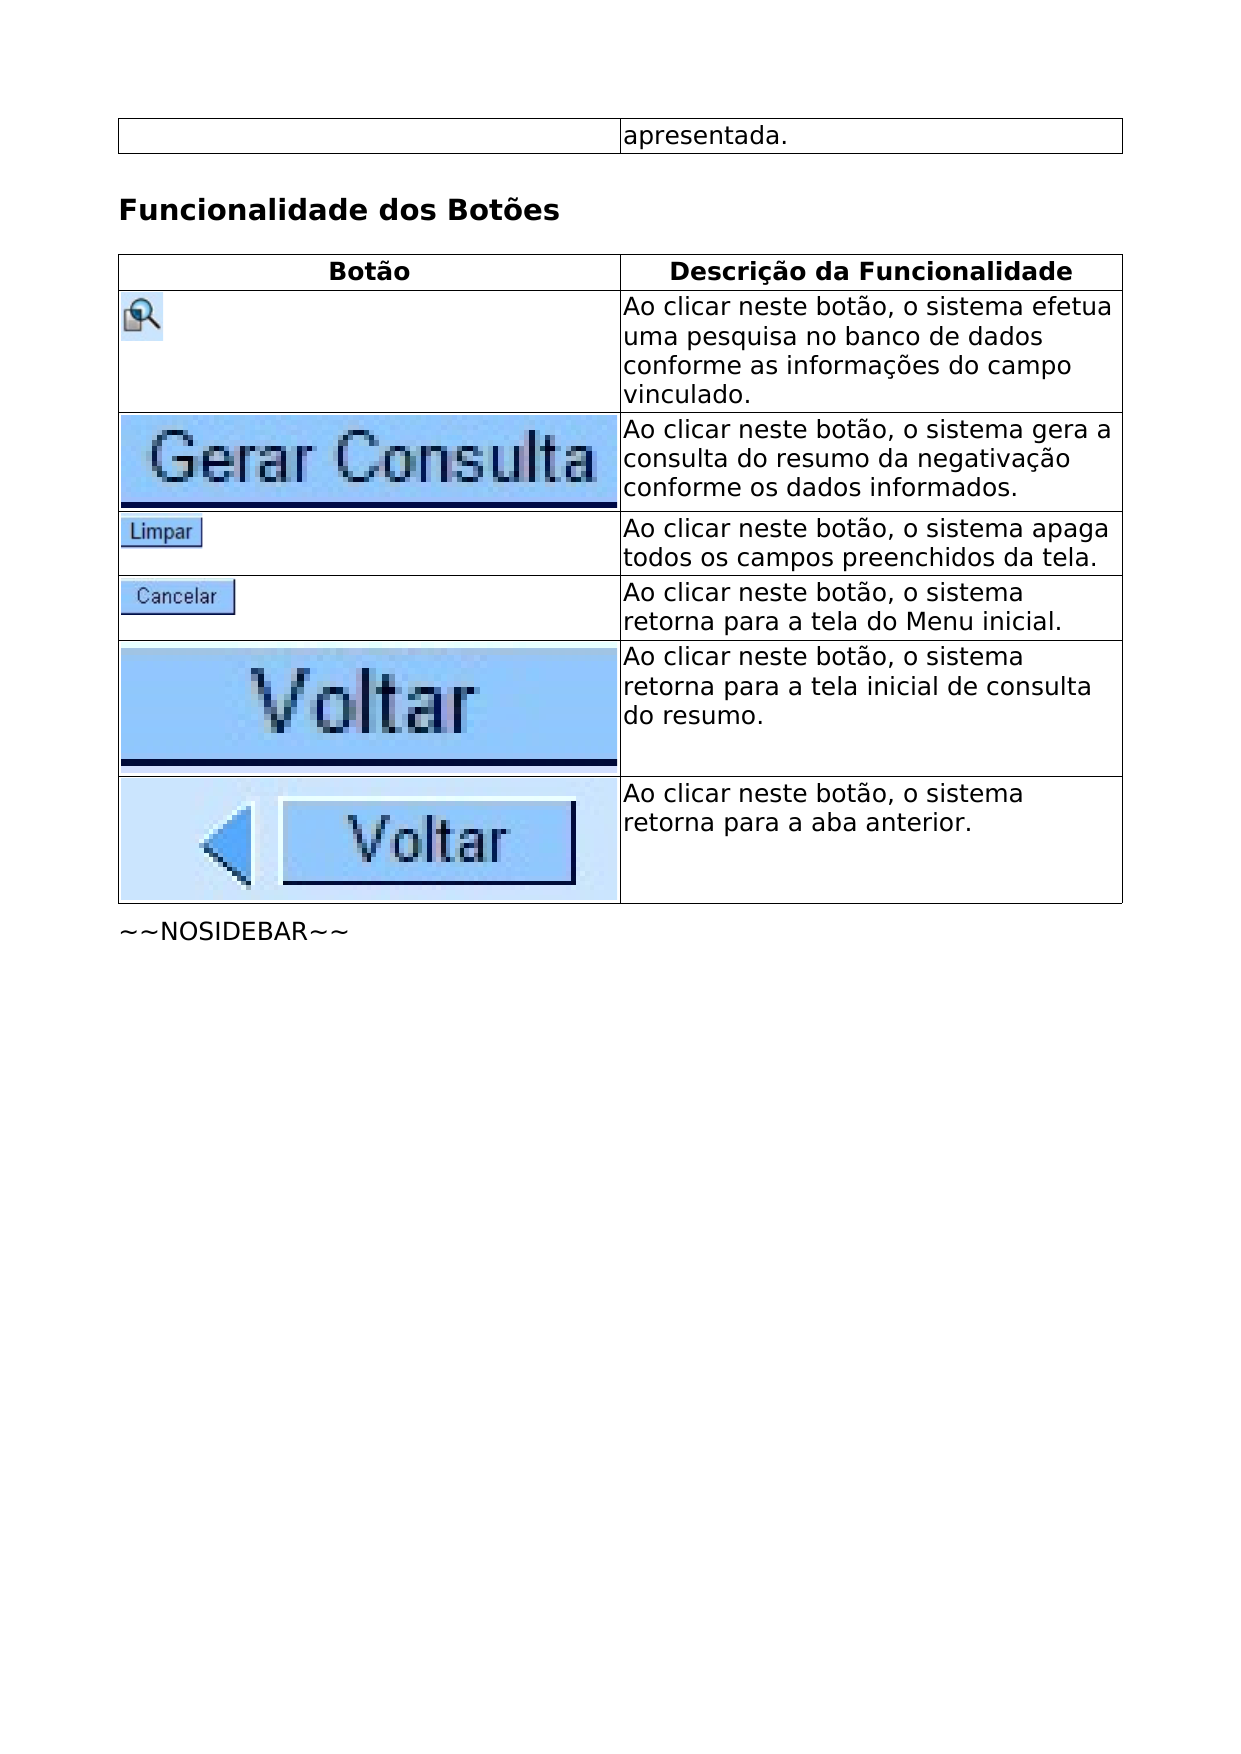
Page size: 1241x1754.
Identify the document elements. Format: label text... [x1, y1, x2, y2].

table_header Botão [119, 255, 620, 289]
table_cell apresentada. [621, 119, 1122, 153]
table_cell Ao clicar neste botão, o sistema retorna para a aba anterior. [621, 777, 1122, 902]
table_cell [119, 291, 620, 412]
table_cell Ao clicar neste botão, o sistema gera a consulta do resumo da negativação conforme os dados informados. [621, 413, 1122, 511]
table_cell [119, 119, 620, 153]
table_cell Ao clicar neste botão, o sistema retorna para a tela do Menu inicial. [621, 576, 1122, 639]
table_cell [119, 641, 620, 776]
picture [121, 778, 618, 900]
table_cell Ao clicar neste botão, o sistema retorna para a tela inicial de consulta do resumo. [621, 641, 1122, 776]
table_cell [119, 413, 620, 511]
table_cell Ao clicar neste botão, o sistema efetua uma pesquisa no banco de dados conforme as informações do campo vinculado. [621, 291, 1122, 412]
table_cell [119, 576, 620, 639]
subtitle Funcionalidade dos Botões [118, 193, 1122, 227]
picture [121, 578, 237, 615]
table_cell [119, 512, 620, 575]
text ~~NOSIDEBAR~~ [118, 917, 1122, 946]
picture [121, 513, 203, 549]
picture [121, 415, 618, 508]
table_header Descrição da Funcionalidade [621, 255, 1122, 289]
picture [121, 292, 164, 341]
table_cell Ao clicar neste botão, o sistema apaga todos os campos preenchidos da tela. [621, 512, 1122, 575]
picture [121, 642, 618, 773]
